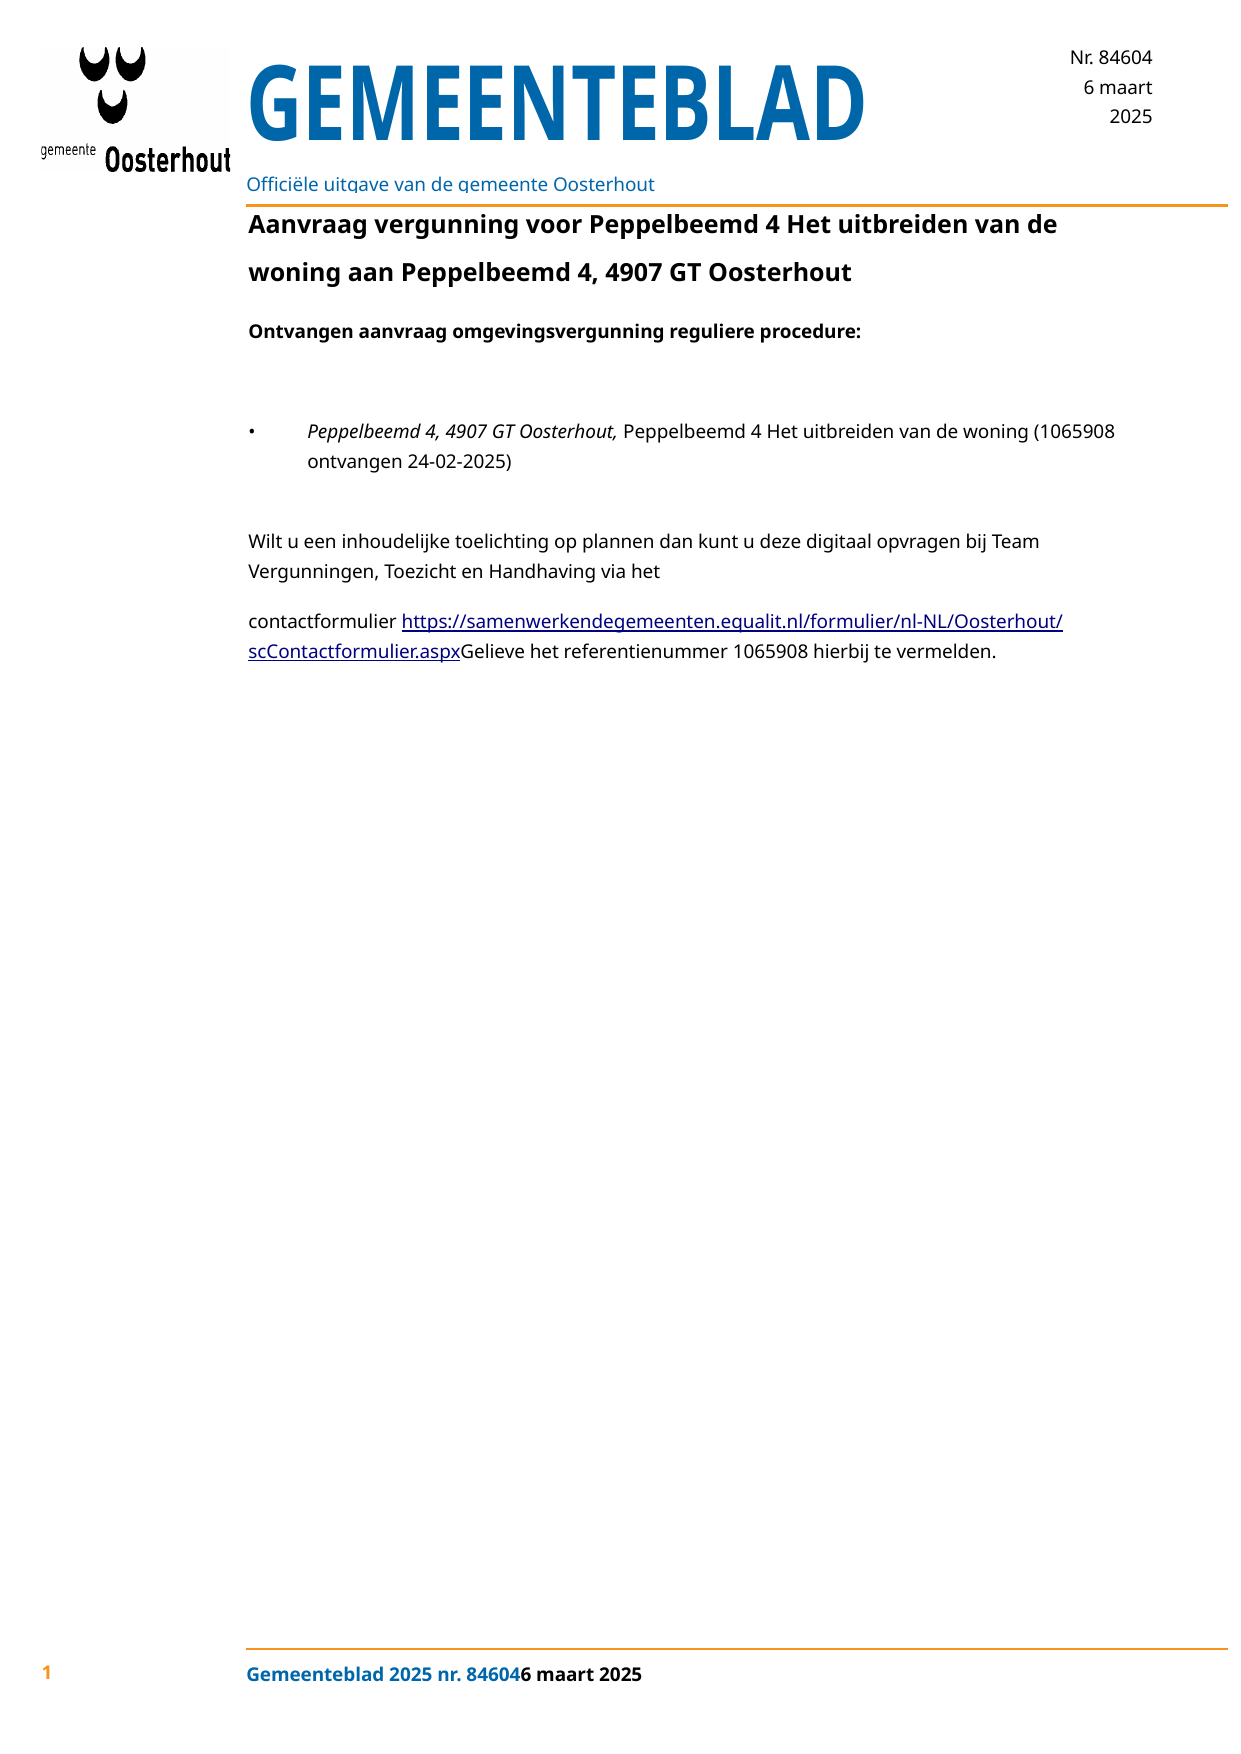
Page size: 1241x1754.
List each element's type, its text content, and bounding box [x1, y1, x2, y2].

text Wilt u een inhoudelijke toelichting op plannen dan kunt u deze digitaal opvragen bij Team Vergunningen, Toezicht en Handhaving via het [248, 528, 1152, 584]
text Ontvangen aanvraag omgevingsvergunning reguliere procedure: [248, 318, 1152, 344]
text Aanvraag vergunning voor Peppelbeemd 4 Het uitbreiden van de woning aan Peppelbeemd 4, 4907 GT Oosterhout [248, 207, 1152, 288]
text contactformulier https://samenwerkendegemeenten.equalit.nl/formulier/nl-NL/Oosterhout/scContactformulier.aspxGelieve het referentienummer 1065908 hierbij te vermelden. [248, 608, 1152, 664]
list Peppelbeemd 4, 4907 GT Oosterhout, Peppelbeemd 4 Het uitbreiden van de woning (1065908 ontvangen 24-02-2025) [248, 419, 1152, 474]
picture [41, 47, 231, 172]
